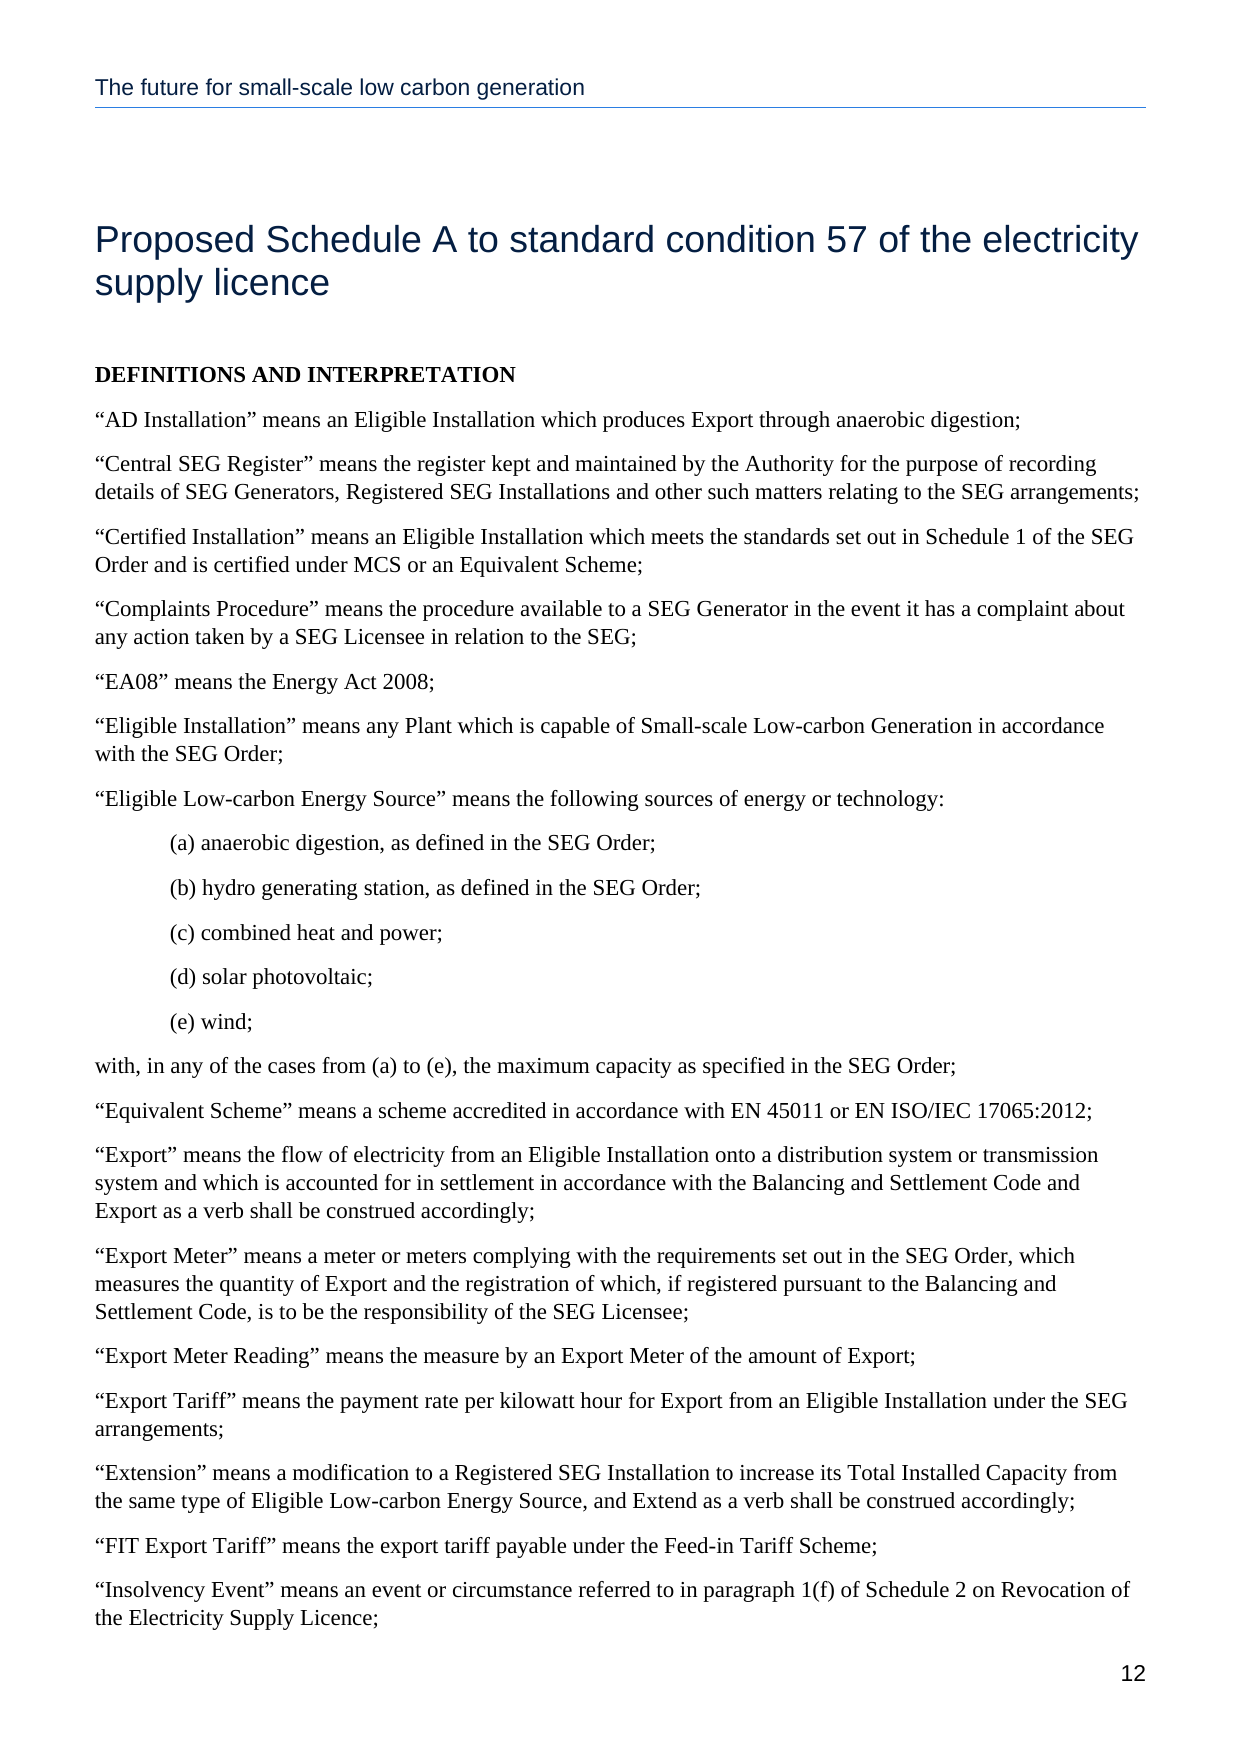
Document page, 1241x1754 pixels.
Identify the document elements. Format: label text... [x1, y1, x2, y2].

text “Insolvency Event” means an event or circumstance referred to in paragraph 1(f) of Schedule 2 on Revocation of the Electricity Supply Licence; [94, 1577, 1146, 1631]
text (e) wind; [169, 1008, 1146, 1034]
text “Extension” means a modification to a Registered SEG Installation to increase its Total Installed Capacity from the same type of Eligible Low-carbon Energy Source, and Extend as a verb shall be construed accordingly; [94, 1459, 1146, 1514]
subtitle Proposed Schedule A to standard condition 57 of the electricity supply licence [94, 217, 1146, 303]
text “Eligible Installation” means any Plant which is capable of Small-scale Low-carbon Generation in accordance with the SEG Order; [94, 712, 1146, 767]
text “Complaints Procedure” means the procedure available to a SEG Generator in the event it has a complaint about any action taken by a SEG Licensee in relation to the SEG; [94, 595, 1146, 649]
text with, in any of the cases from (a) to (e), the maximum capacity as specified in the SEG Order; [94, 1052, 1146, 1079]
text (a) anaerobic digestion, as defined in the SEG Order; [169, 829, 1146, 856]
text DEFINITIONS AND INTERPRETATION [94, 361, 1146, 387]
text “AD Installation” means an Eligible Installation which produces Export through anaerobic digestion; [94, 406, 1146, 432]
text “Equivalent Scheme” means a scheme accredited in accordance with EN 45011 or EN ISO/IEC 17065:2012; [94, 1097, 1146, 1123]
text “Export Tariff” means the payment rate per kilowatt hour for Export from an Eligible Installation under the SEG arrangements; [94, 1387, 1146, 1441]
text (b) hydro generating station, as defined in the SEG Order; [169, 874, 1146, 900]
text “EA08” means the Energy Act 2008; [94, 668, 1146, 694]
text “FIT Export Tariff” means the export tariff payable under the Feed-in Tariff Scheme; [94, 1532, 1146, 1558]
text “Eligible Low-carbon Energy Source” means the following sources of energy or technology: [94, 785, 1146, 811]
text “Central SEG Register” means the register kept and maintained by the Authority for the purpose of recording details of SEG Generators, Registered SEG Installations and other such matters relating to the SEG arrangements; [94, 450, 1146, 504]
text “Export Meter” means a meter or meters complying with the requirements set out in the SEG Order, which measures the quantity of Export and the registration of which, if registered pursuant to the Balancing and Settlement Code, is to be the responsibility of the SEG Licensee; [94, 1242, 1146, 1324]
text (c) combined heat and power; [169, 919, 1146, 945]
text “Export” means the flow of electricity from an Eligible Installation onto a distribution system or transmission system and which is accounted for in settlement in accordance with the Balancing and Settlement Code and Export as a verb shall be construed accordingly; [94, 1142, 1146, 1224]
text “Export Meter Reading” means the measure by an Export Meter of the amount of Export; [94, 1342, 1146, 1369]
text (d) solar photovoltaic; [169, 963, 1146, 989]
text “Certified Installation” means an Eligible Installation which meets the standards set out in Schedule 1 of the SEG Order and is certified under MCS or an Equivalent Scheme; [94, 523, 1146, 577]
